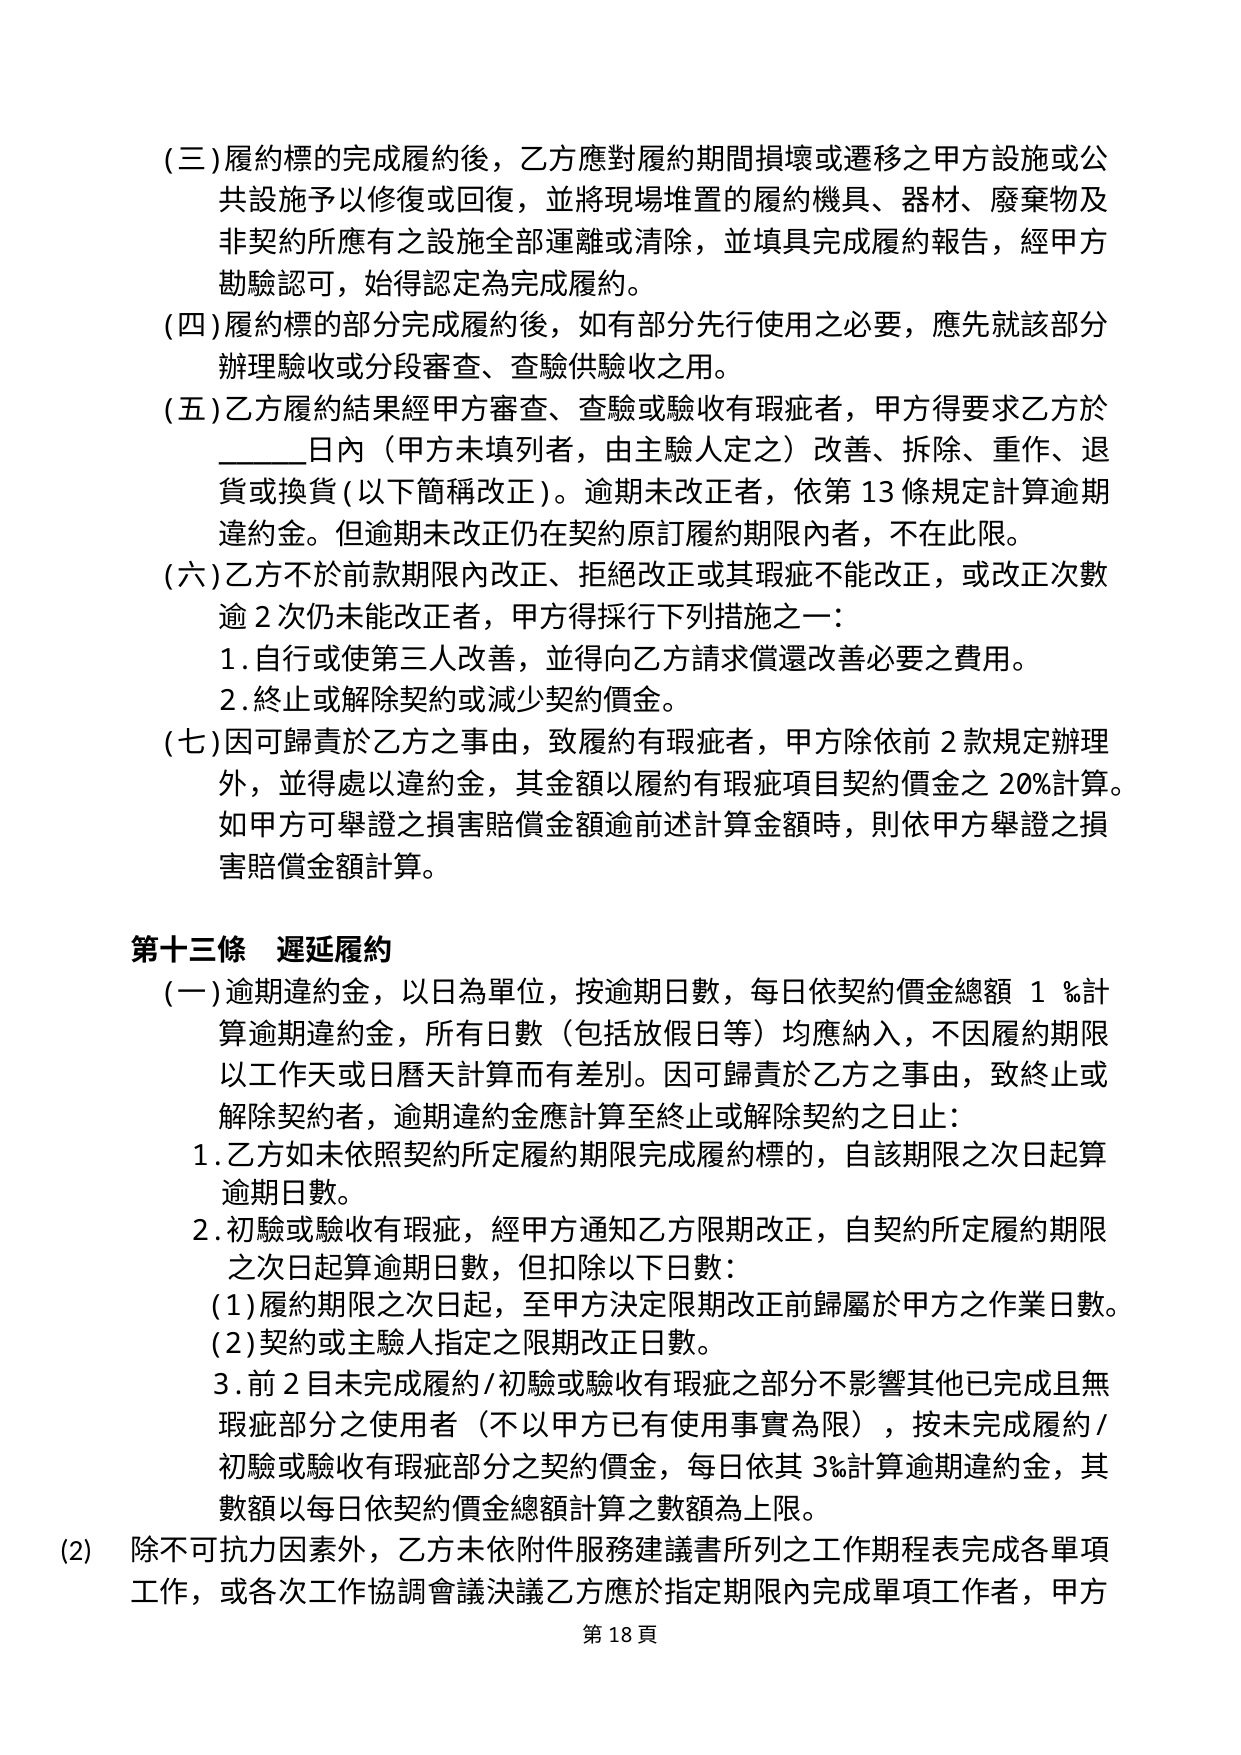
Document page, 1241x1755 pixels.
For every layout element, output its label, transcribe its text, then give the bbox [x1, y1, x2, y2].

text (三)履約標的完成履約後，乙方應對履約期間損壞或遷移之甲方設施或公共設施予以修復或回復，並將現場堆置的履約機具、器材、廢棄物及非契約所應有之設施全部運離或清除，並填具完成履約報告，經甲方勘驗認可，始得認定為完成履約。 [159, 136, 1110, 302]
text (四)履約標的部分完成履約後，如有部分先行使用之必要，應先就該部分辦理驗收或分段審查、查驗供驗收之用。 [159, 302, 1110, 386]
text 2.初驗或驗收有瑕疵，經甲方通知乙方限期改正，自契約所定履約期限之次日起算逾期日數，但扣除以下日數： [191, 1211, 1110, 1286]
text 3.前2目未完成履約/初驗或驗收有瑕疵之部分不影響其他已完成且無瑕疵部分之使用者（不以甲方已有使用事實為限），按未完成履約/初驗或驗收有瑕疵部分之契約價金，每日依其3‰計算逾期違約金，其數額以每日依契約價金總額計算之數額為上限。 [159, 1361, 1110, 1527]
text (五)乙方履約結果經甲方審查、查驗或驗收有瑕疵者，甲方得要求乙方於_____日內（甲方未填列者，由主驗人定之）改善、拆除、重作、退貨或換貨(以下簡稱改正)。逾期未改正者，依第13條規定計算逾期違約金。但逾期未改正仍在契約原訂履約期限內者，不在此限。 [159, 386, 1110, 552]
list 除不可抗力因素外，乙方未依附件服務建議書所列之工作期程表完成各單項工作，或各次工作協調會議決議乙方應於指定期限內完成單項工作者，甲方 [59, 1527, 1110, 1611]
text 1.乙方如未依照契約所定履約期限完成履約標的，自該期限之次日起算逾期日數。 [191, 1136, 1110, 1211]
text 第十三條 遲延履約 [130, 927, 1110, 969]
text (2)契約或主驗人指定之限期改正日數。 [207, 1323, 1110, 1361]
text (七)因可歸責於乙方之事由，致履約有瑕疵者，甲方除依前2款規定辦理外，並得處以違約金，其金額以履約有瑕疵項目契約價金之20%計算。如甲方可舉證之損害賠償金額逾前述計算金額時，則依甲方舉證之損害賠償金額計算。 [159, 719, 1110, 886]
text (六)乙方不於前款期限內改正、拒絕改正或其瑕疵不能改正，或改正次數逾2次仍未能改正者，甲方得採行下列措施之一： [159, 552, 1110, 636]
text (一)逾期違約金，以日為單位，按逾期日數，每日依契約價金總額 1 ‰計算逾期違約金，所有日數（包括放假日等）均應納入，不因履約期限以工作天或日曆天計算而有差別。因可歸責於乙方之事由，致終止或解除契約者，逾期違約金應計算至終止或解除契約之日止： [159, 969, 1110, 1136]
text (1)履約期限之次日起，至甲方決定限期改正前歸屬於甲方之作業日數。 [207, 1286, 1110, 1323]
text 1.自行或使第三人改善，並得向乙方請求償還改善必要之費用。 [218, 636, 1104, 677]
text 2.終止或解除契約或減少契約價金。 [218, 677, 1104, 719]
